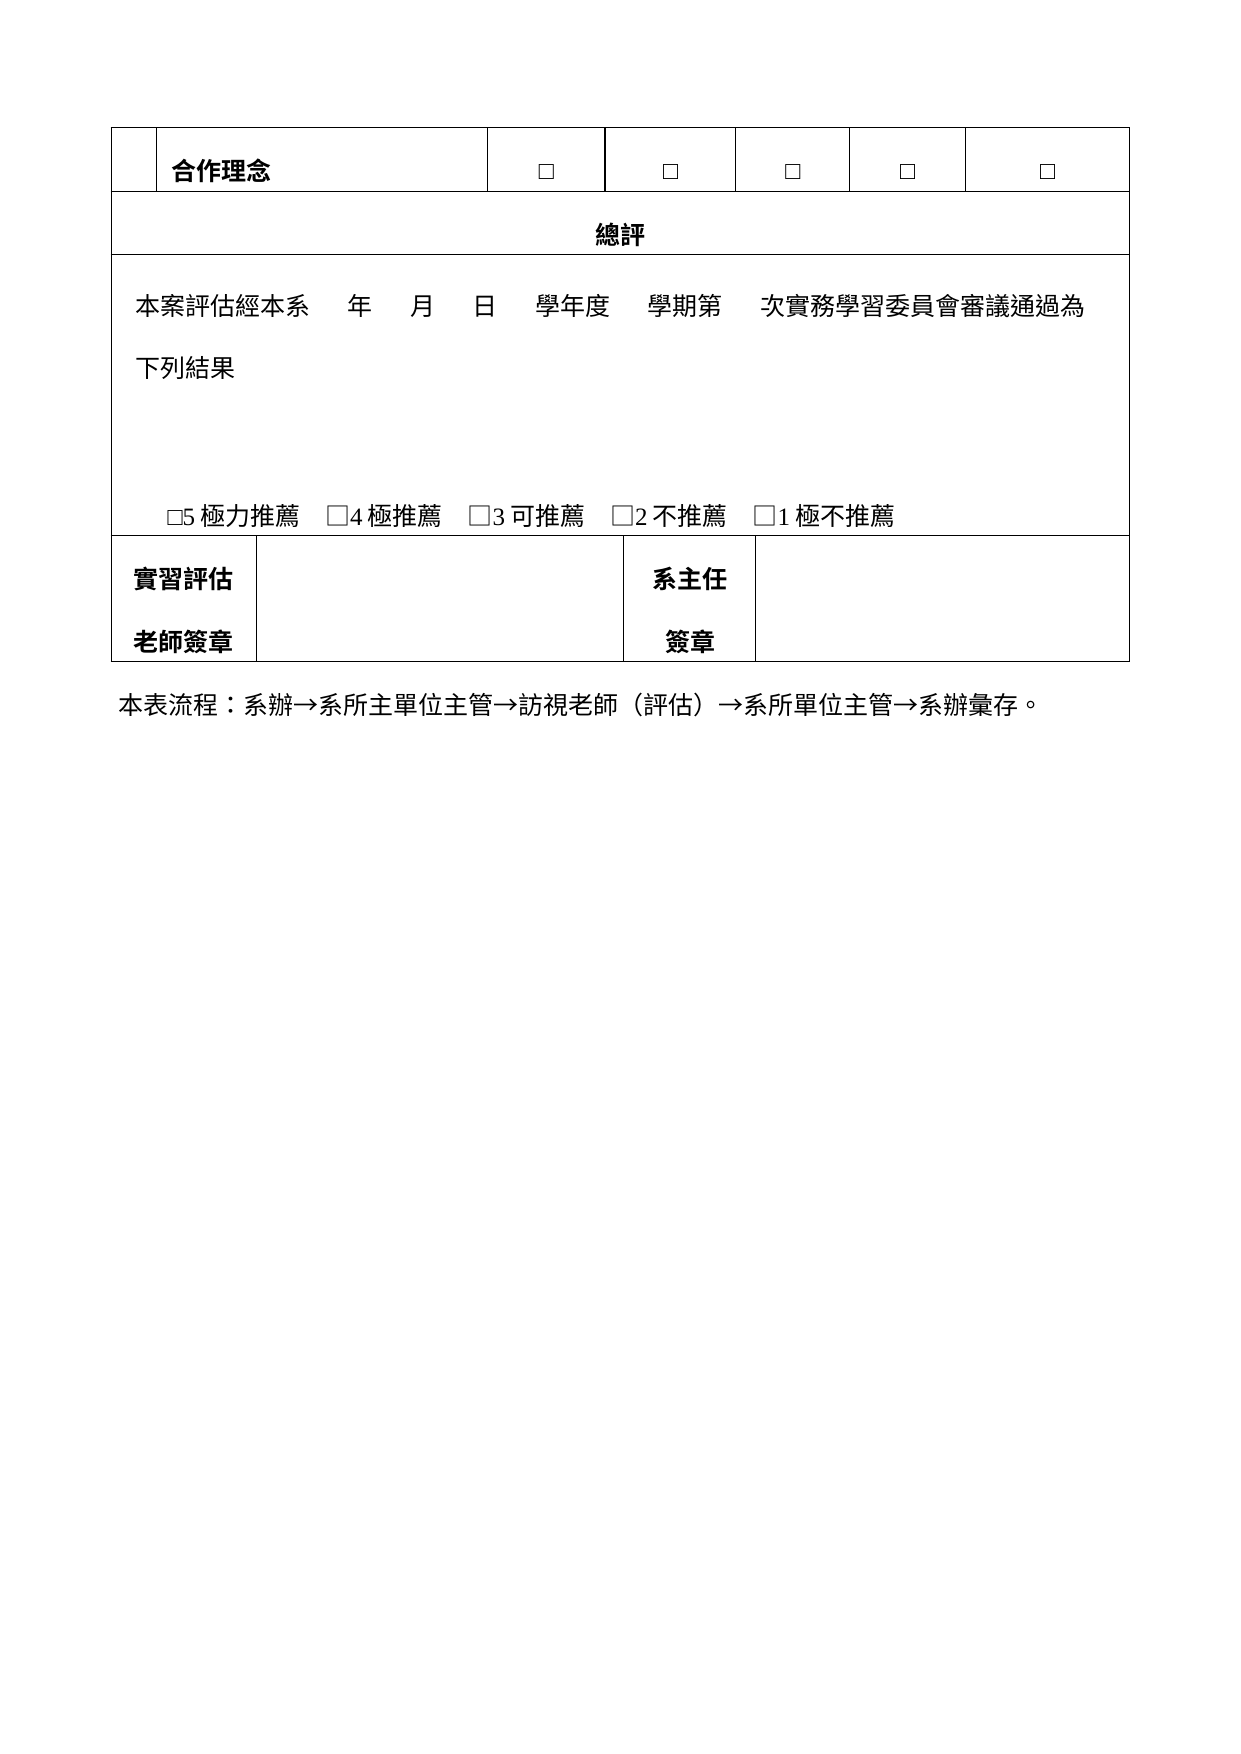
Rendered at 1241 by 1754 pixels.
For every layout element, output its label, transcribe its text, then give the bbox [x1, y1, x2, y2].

table_cell [257, 536, 623, 661]
table_cell 實習評估老師簽章 [112, 536, 256, 661]
text 本表流程：系辦→系所主單位主管→訪視老師（評估）→系所單位主管→系辦彙存。 [118, 662, 1122, 725]
table_cell □ [850, 128, 965, 191]
table_cell [756, 536, 1129, 661]
table_cell 本案評估經本系 年 月 日 學年度 學期第 次實務學習委員會審議通過為下列結果 □5極力推薦 □4極推薦 □3可推薦 □2不推薦 □1極不推薦 [112, 255, 1129, 535]
table_cell 總評 [112, 192, 1129, 254]
table_cell □ [606, 128, 735, 191]
table_cell □ [488, 128, 604, 191]
table_cell [112, 128, 156, 191]
table_cell □ [966, 128, 1129, 191]
table_cell 系主任 簽章 [624, 536, 755, 661]
table_cell □ [736, 128, 849, 191]
table_cell 合作理念 [157, 128, 487, 191]
